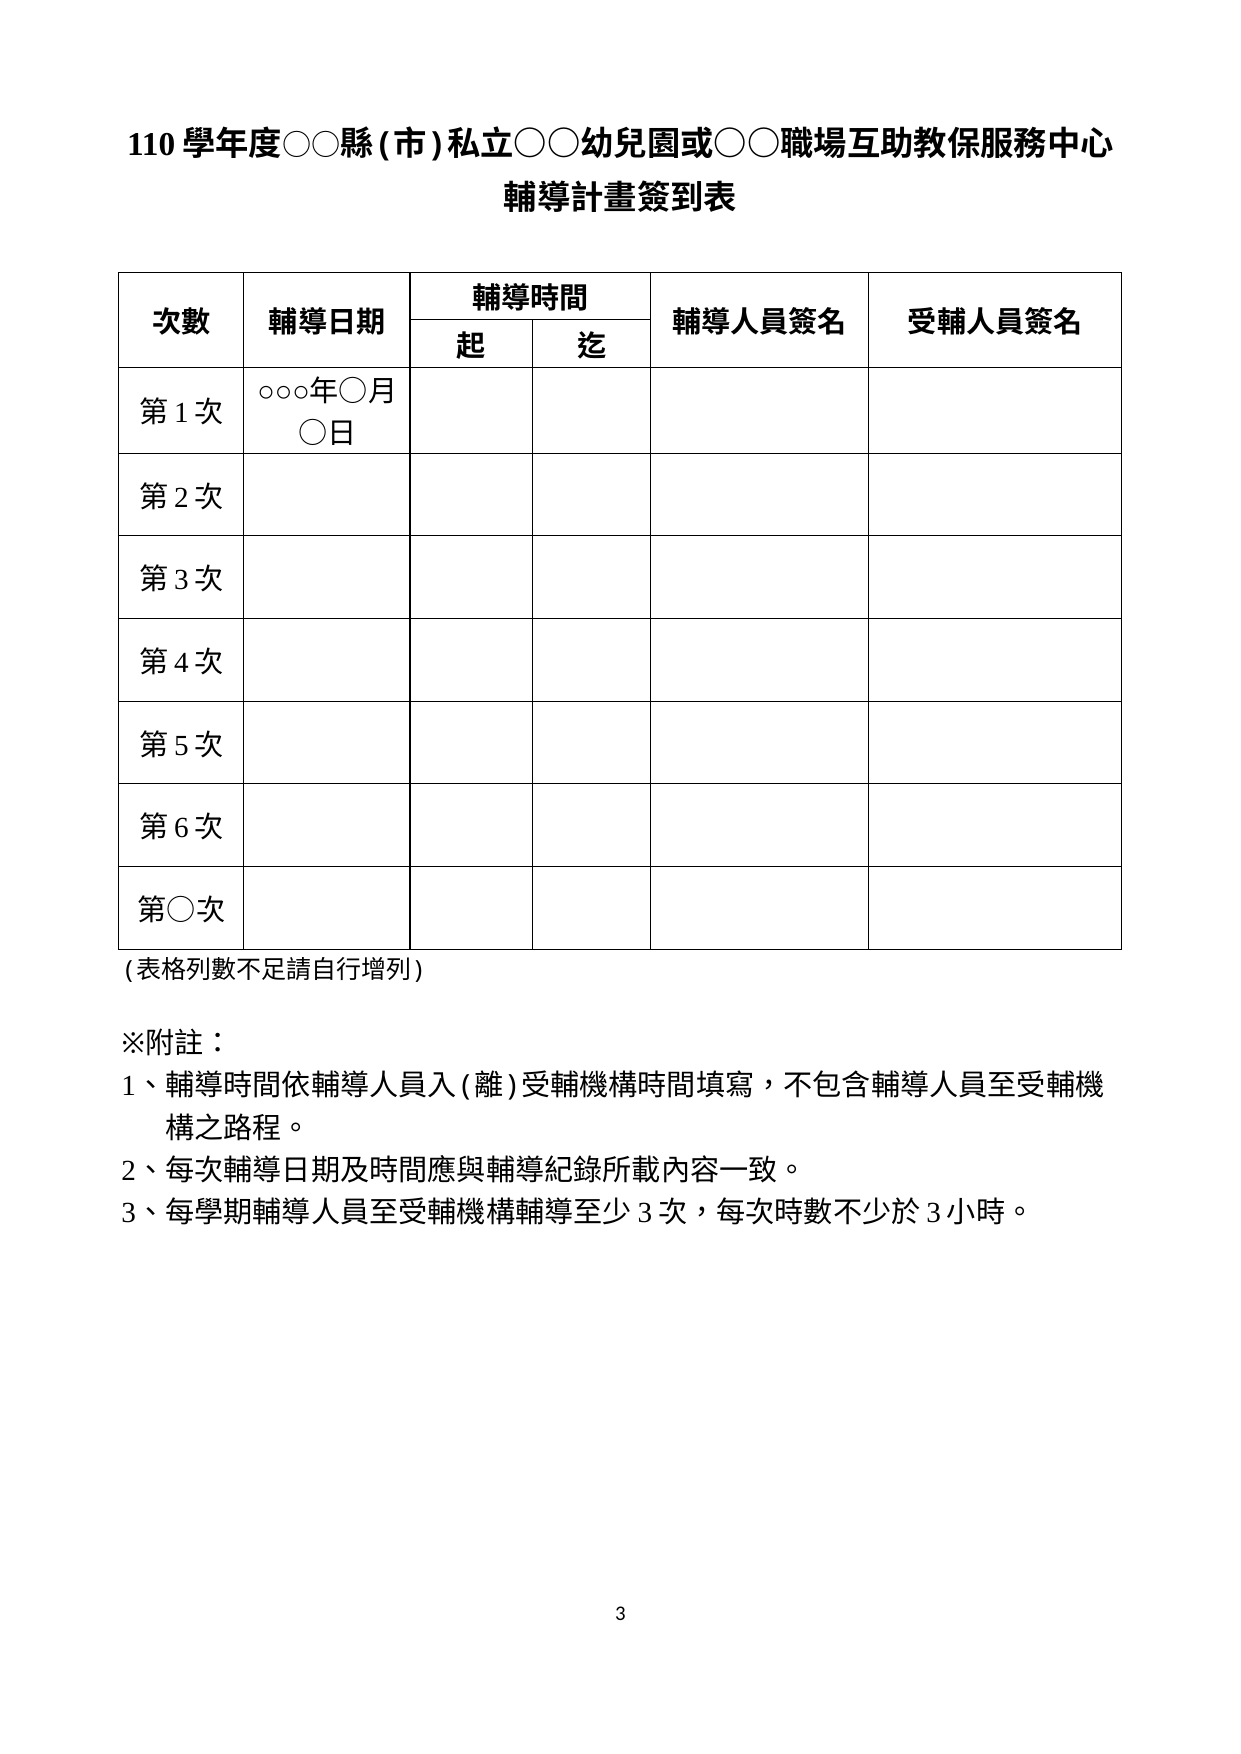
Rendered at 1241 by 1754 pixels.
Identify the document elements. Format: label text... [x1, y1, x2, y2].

table_cell [533, 784, 650, 866]
table_cell [244, 784, 409, 866]
table_cell [244, 702, 409, 783]
table_cell [411, 368, 532, 452]
table_cell [244, 619, 409, 701]
table_cell [651, 454, 868, 535]
table_cell 輔導人員簽名 [651, 273, 868, 367]
table_cell 迄 [533, 320, 650, 367]
table_cell [244, 454, 409, 535]
table_cell [651, 368, 868, 452]
table_cell 輔導時間 [411, 273, 650, 319]
table_cell 受輔人員簽名 [869, 273, 1121, 367]
table_cell 第3次 [119, 536, 243, 618]
table_cell [533, 619, 650, 701]
table_cell [533, 536, 650, 618]
table_cell 第6次 [119, 784, 243, 866]
table_cell [651, 867, 868, 949]
table_cell [411, 867, 532, 949]
table_cell 第1次 [119, 368, 243, 452]
table_cell [651, 619, 868, 701]
table_cell [869, 536, 1121, 618]
table_cell [651, 702, 868, 783]
table_cell [533, 702, 650, 783]
table_cell [869, 702, 1121, 783]
table_cell [244, 867, 409, 949]
table_cell 次數 [119, 273, 243, 367]
table_cell [651, 536, 868, 618]
table_cell [411, 536, 532, 618]
table_cell 第5次 [119, 702, 243, 783]
table_cell [411, 619, 532, 701]
table_cell [651, 784, 868, 866]
table_header 110學年度○○縣(市)私立○○幼兒園或○○職場互助教保服務中心 輔導計畫簽到表 [119, 76, 1121, 272]
table_cell [869, 619, 1121, 701]
table_cell 輔導日期 [244, 273, 409, 367]
table_cell [869, 368, 1121, 452]
table_cell 第2次 [119, 454, 243, 535]
table_cell [411, 784, 532, 866]
table_cell [411, 454, 532, 535]
table_cell [869, 454, 1121, 535]
table_cell 第4次 [119, 619, 243, 701]
table_cell 起 [411, 320, 532, 367]
table_cell [411, 702, 532, 783]
table_cell [869, 784, 1121, 866]
table_cell 第○次 [119, 867, 243, 949]
table_cell [533, 454, 650, 535]
table_cell [244, 536, 409, 618]
table_cell (表格列數不足請自行增列) ※附註： 1、輔導時間依輔導人員入(離)受輔機構時間填寫，不包含輔導人員至受輔機構之路程。 2、每次輔導日期及時間應與輔導紀錄所載內容一致。 3、每學期輔導人員至受輔機構輔導至少3次，每次時數不少於3小時。 [118, 950, 1122, 1231]
table_cell [869, 867, 1121, 949]
table_cell [533, 368, 650, 452]
table_cell ○○○年○月○日 [244, 368, 409, 452]
table_cell [533, 867, 650, 949]
